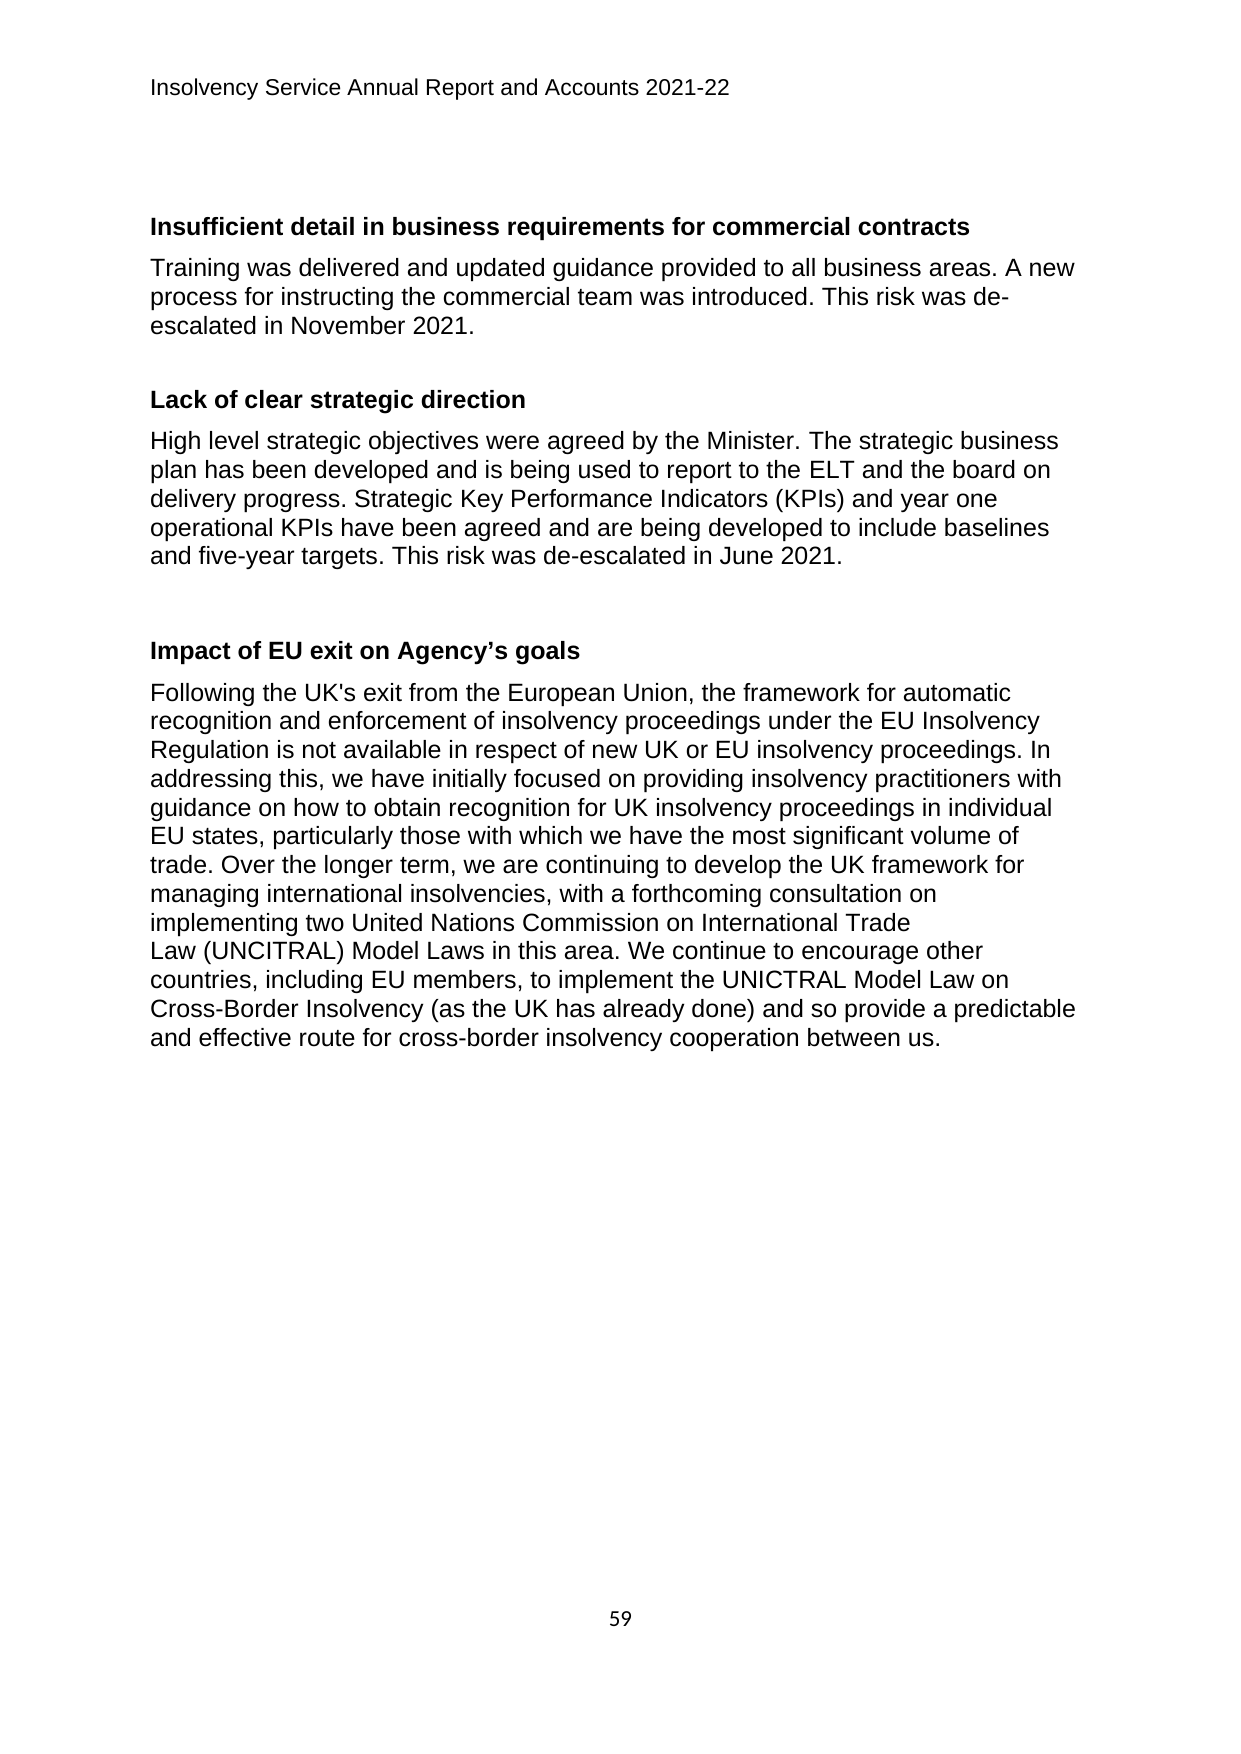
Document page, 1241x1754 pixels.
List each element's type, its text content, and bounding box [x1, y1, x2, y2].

subtitle Lack of clear strategic direction [150, 385, 1090, 414]
subtitle Insufficient detail in business requirements for commercial contracts [150, 212, 1090, 241]
subtitle Impact of EU exit on Agency’s goals [150, 636, 1090, 665]
text Following the UK's exit from the European Union, the framework for automatic recognition and enforcement of insolvency proceedings under the EU Insolvency Regulation is not available in respect of new UK or EU insolvency proceedings. In addressing this, we have initially focused on providing insolvency practitioners with guidance on how to obtain recognition for UK insolvency proceedings in individual EU states, particularly those with which we have the most significant volume of trade. Over the longer term, we are continuing to develop the UK framework for managing international insolvencies, with a forthcoming consultation on implementing two United Nations Commission on International Trade Law (UNCITRAL) Model Laws in this area. We continue to encourage other countries, including EU members, to implement the UNICTRAL Model Law on Cross-Border Insolvency (as the UK has already done) and so provide a predictable and effective route for cross-border insolvency cooperation between us. [150, 677, 1090, 1051]
text Training was delivered and updated guidance provided to all business areas. A new process for instructing the commercial team was introduced. This risk was de-escalated in November 2021. [150, 253, 1090, 339]
text High level strategic objectives were agreed by the Minister. The strategic business plan has been developed and is being used to report to the ELT and the board on delivery progress. Strategic Key Performance Indicators (KPIs) and year one operational KPIs have been agreed and are being developed to include baselines and five-year targets. This risk was de-escalated in June 2021. [150, 426, 1090, 570]
